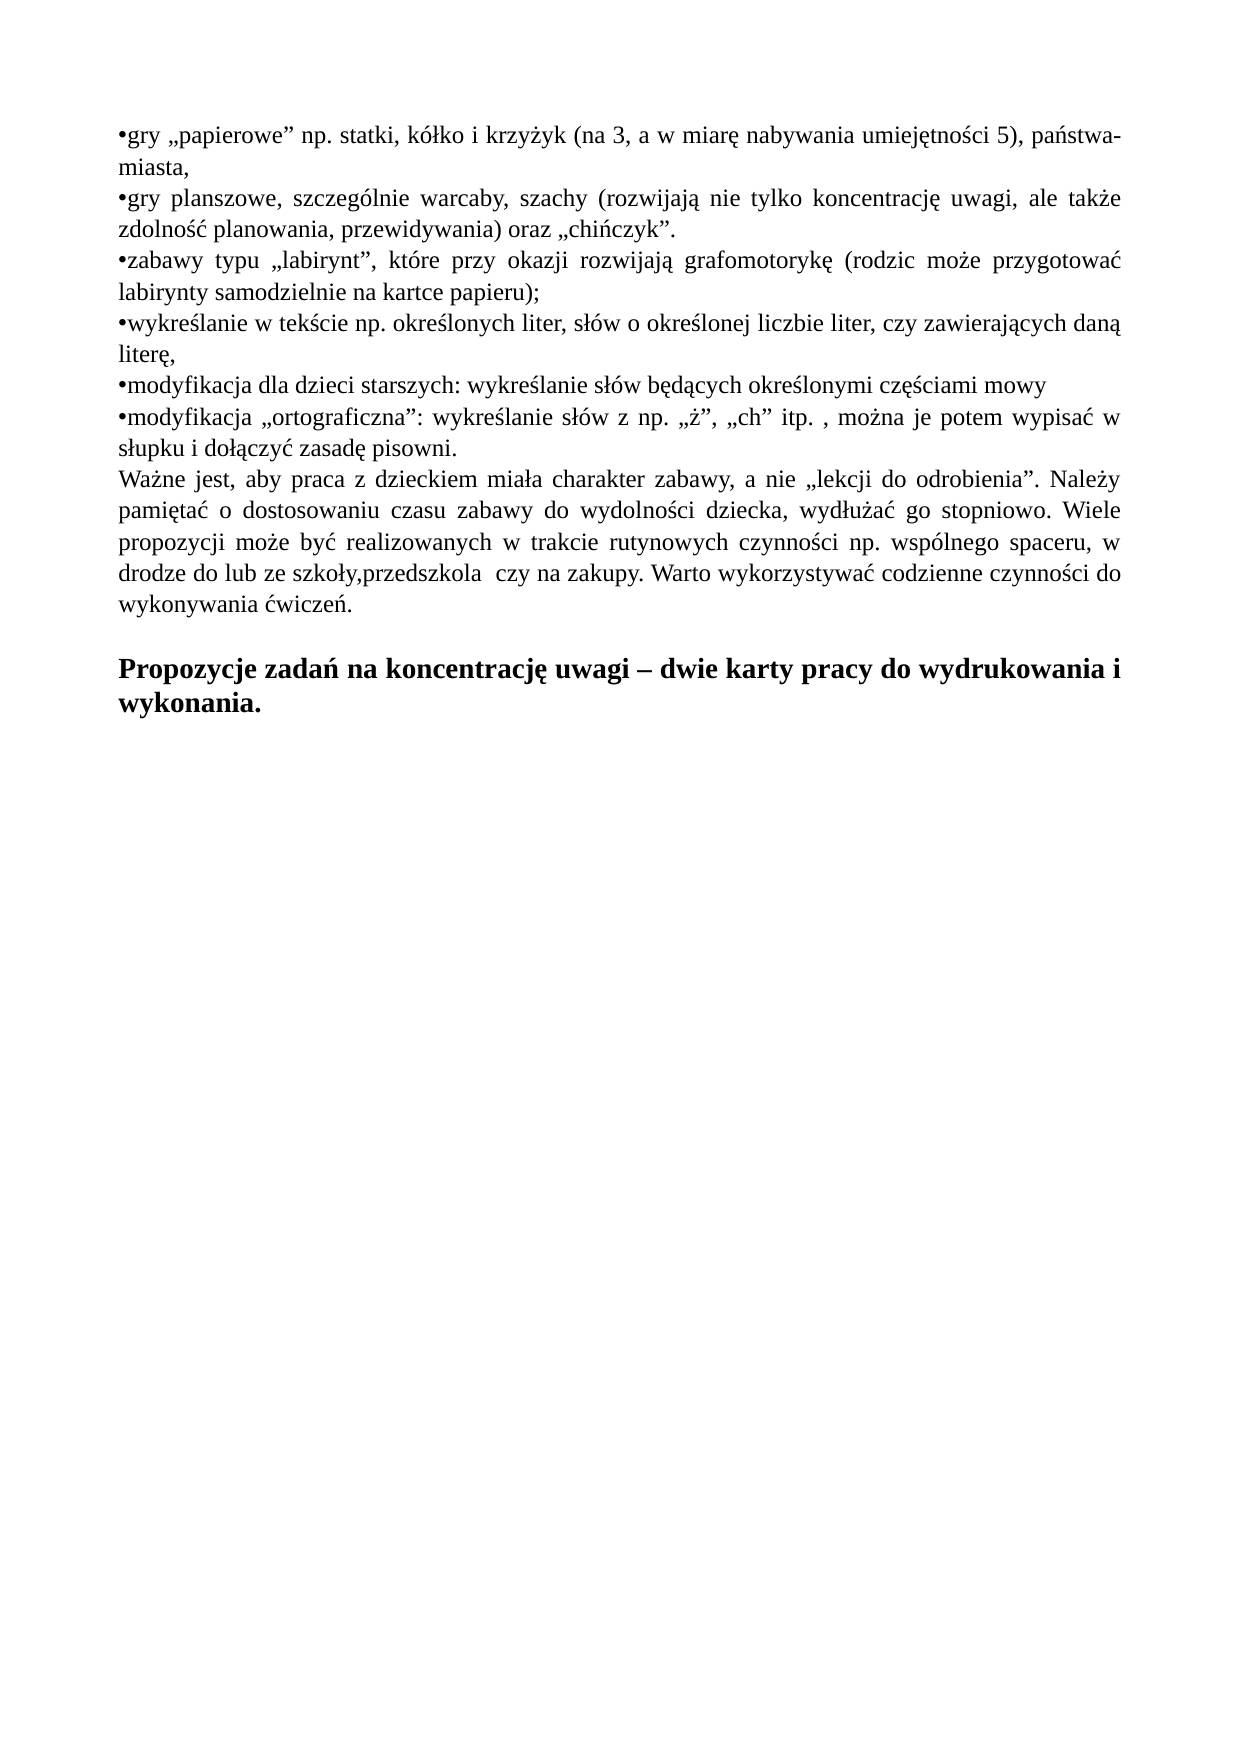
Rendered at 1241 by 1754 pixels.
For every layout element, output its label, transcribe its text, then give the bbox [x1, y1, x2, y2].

list wykreślanie w tekście np. określonych liter, słów o określonej liczbie liter, czy zawierających daną literę, [118, 306, 1122, 368]
list gry „papierowe” np. statki, kółko i krzyżyk (na 3, a w miarę nabywania umiejętności 5), państwa-miasta, [118, 118, 1122, 181]
list modyfikacja „ortograficzna”: wykreślanie słów z np. „ż”, „ch” itp. , można je potem wypisać w słupku i dołączyć zasadę pisowni. [118, 399, 1122, 462]
text Propozycje zadań na koncentrację uwagi – dwie karty pracy do wydrukowania i wykonania. [118, 652, 1122, 719]
text Ważne jest, aby praca z dzieckiem miała charakter zabawy, a nie „lekcji do odrobienia”. Należy pamiętać o dostosowaniu czasu zabawy do wydolności dziecka, wydłużać go stopniowo. Wiele propozycji może być realizowanych w trakcie rutynowych czynności np. wspólnego spaceru, w drodze do lub ze szkoły,przedszkola czy na zakupy. Warto wykorzystywać codzienne czynności do wykonywania ćwiczeń. [118, 462, 1122, 618]
list modyfikacja dla dzieci starszych: wykreślanie słów będących określonymi częściami mowy [118, 368, 1122, 399]
list zabawy typu „labirynt”, które przy okazji rozwijają grafomotorykę (rodzic może przygotować labirynty samodzielnie na kartce papieru); [118, 243, 1122, 306]
list gry planszowe, szczególnie warcaby, szachy (rozwijają nie tylko koncentrację uwagi, ale także zdolność planowania, przewidywania) oraz „chińczyk”. [118, 181, 1122, 243]
